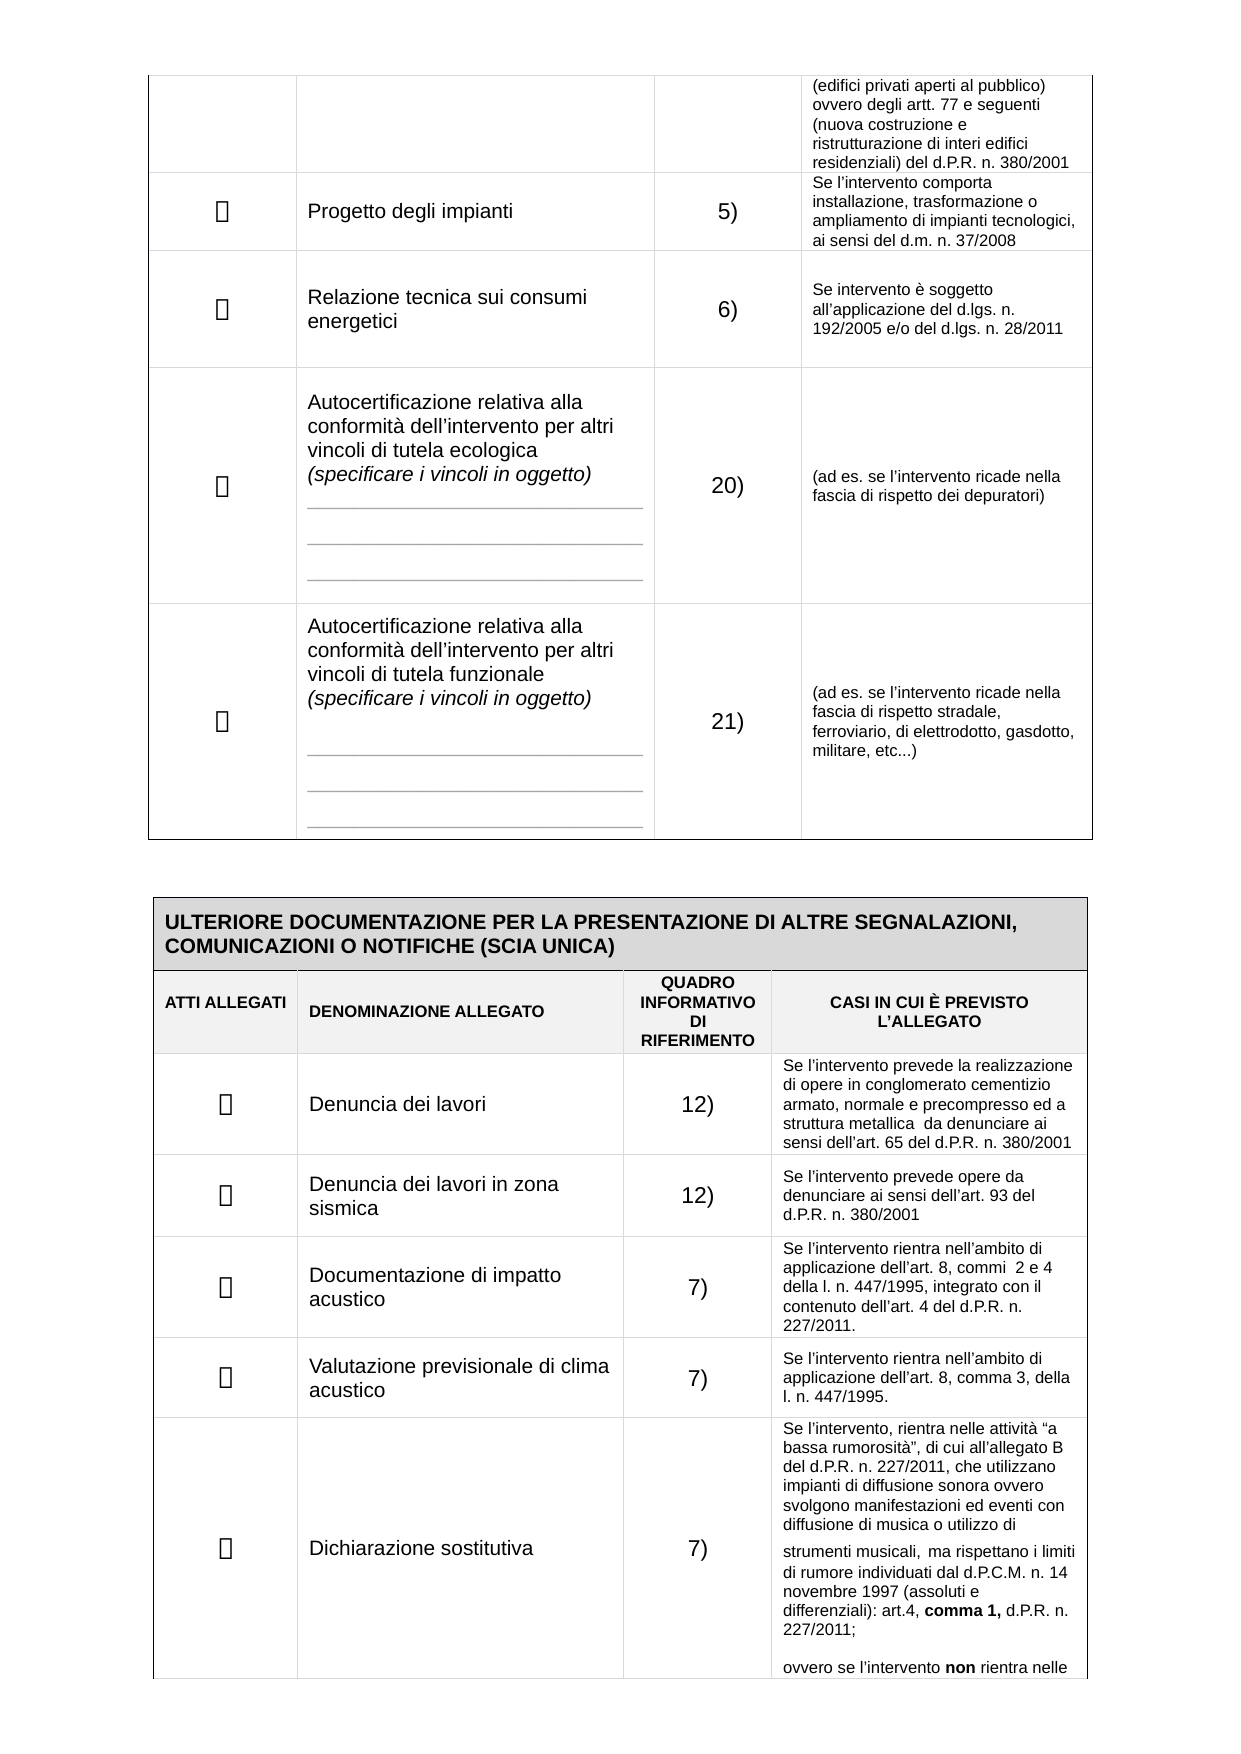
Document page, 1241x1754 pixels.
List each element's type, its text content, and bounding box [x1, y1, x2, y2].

table_cell (ad es. se l’intervento ricade nella fascia di rispetto dei depuratori) [802, 368, 1092, 603]
table_cell 6) [655, 251, 801, 367]
table_cell Se l’intervento prevede la realizzazione di opere in conglomerato cementizio armato, normale e precompresso ed a struttura metallica da denunciare ai sensi dell’art. 65 del d.P.R. n. 380/2001 [772, 1054, 1087, 1154]
table_cell  [154, 1155, 297, 1236]
table_cell Documentazione di impatto acustico [298, 1237, 623, 1337]
table_cell 5) [655, 173, 801, 249]
table_cell Autocertificazione relativa alla conformità dell’intervento per altri vincoli di tutela funzionale (specificare i vincoli in oggetto) _____________________________ _____________________________ _____________________________ [297, 604, 654, 838]
table_cell Se l’intervento, rientra nelle attività “a bassa rumorosità”, di cui all’allegato B del d.P.R. n. 227/2011, che utilizzano impianti di diffusione sonora ovvero svolgono manifestazioni ed eventi con diffusione di musica o utilizzo di strumenti musicali, ma rispettano i limiti di rumore individuati dal d.P.C.M. n. 14 novembre 1997 (assoluti e differenziali): art.4, comma 1, d.P.R. n. 227/2011; ovvero se l’intervento non rientra nelle [772, 1418, 1087, 1678]
table_cell Dichiarazione sostitutiva [298, 1418, 623, 1678]
table_cell [655, 76, 801, 172]
table_cell Se l’intervento comporta installazione, trasformazione o ampliamento di impianti tecnologici, ai sensi del d.m. n. 37/2008 [802, 173, 1092, 249]
table_cell Relazione tecnica sui consumi energetici [297, 251, 654, 367]
table_cell (edifici privati aperti al pubblico) ovvero degli artt. 77 e seguenti (nuova costruzione e ristrutturazione di interi edifici residenziali) del d.P.R. n. 380/2001 [802, 76, 1092, 172]
table_cell Valutazione previsionale di clima acustico [298, 1338, 623, 1417]
table_cell Se l’intervento rientra nell’ambito di applicazione dell’art. 8, commi 2 e 4 della l. n. 447/1995, integrato con il contenuto dell’art. 4 del d.P.R. n. 227/2011. [772, 1237, 1087, 1337]
table_cell  [149, 368, 296, 603]
table_cell 7) [624, 1237, 771, 1337]
table_cell Se intervento è soggetto all’applicazione del d.lgs. n. 192/2005 e/o del d.lgs. n. 28/2011 [802, 251, 1092, 367]
table_cell DENOMINAZIONE ALLEGATO [298, 971, 623, 1053]
table_cell  [149, 604, 296, 838]
table_cell (ad es. se l’intervento ricade nella fascia di rispetto stradale, ferroviario, di elettrodotto, gasdotto, militare, etc...) [802, 604, 1092, 838]
table_cell Denuncia dei lavori in zona sismica [298, 1155, 623, 1236]
table_cell  [154, 1338, 297, 1417]
table_cell ATTI ALLEGATI [154, 971, 297, 1053]
table_cell [149, 76, 296, 172]
table_cell 7) [624, 1418, 771, 1678]
table_cell CASI IN CUI È PREVISTO L’ALLEGATO [772, 971, 1087, 1053]
table_cell 21) [655, 604, 801, 838]
table_cell  [149, 173, 296, 249]
table_cell 20) [655, 368, 801, 603]
table_cell [297, 76, 654, 172]
table_cell  [154, 1054, 297, 1154]
table_cell Autocertificazione relativa alla conformità dell’intervento per altri vincoli di tutela ecologica (specificare i vincoli in oggetto) _____________________________ _____________________________ _____________________________ [297, 368, 654, 603]
table_cell Progetto degli impianti [297, 173, 654, 249]
table_cell  [154, 1418, 297, 1678]
table_cell Denuncia dei lavori [298, 1054, 623, 1154]
table_header ULTERIORE DOCUMENTAZIONE PER LA PRESENTAZIONE DI ALTRE SEGNALAZIONI, COMUNICAZIONI O NOTIFICHE (SCIA UNICA) [154, 898, 1087, 970]
table_cell  [154, 1237, 297, 1337]
table_cell Se l’intervento prevede opere da denunciare ai sensi dell’art. 93 del d.P.R. n. 380/2001 [772, 1155, 1087, 1236]
table_cell 12) [624, 1054, 771, 1154]
table_cell 12) [624, 1155, 771, 1236]
table_cell Se l’intervento rientra nell’ambito di applicazione dell’art. 8, comma 3, della l. n. 447/1995. [772, 1338, 1087, 1417]
table_cell QUADRO INFORMATIVO DI RIFERIMENTO [624, 971, 771, 1053]
table_cell 7) [624, 1338, 771, 1417]
table_cell  [149, 251, 296, 367]
